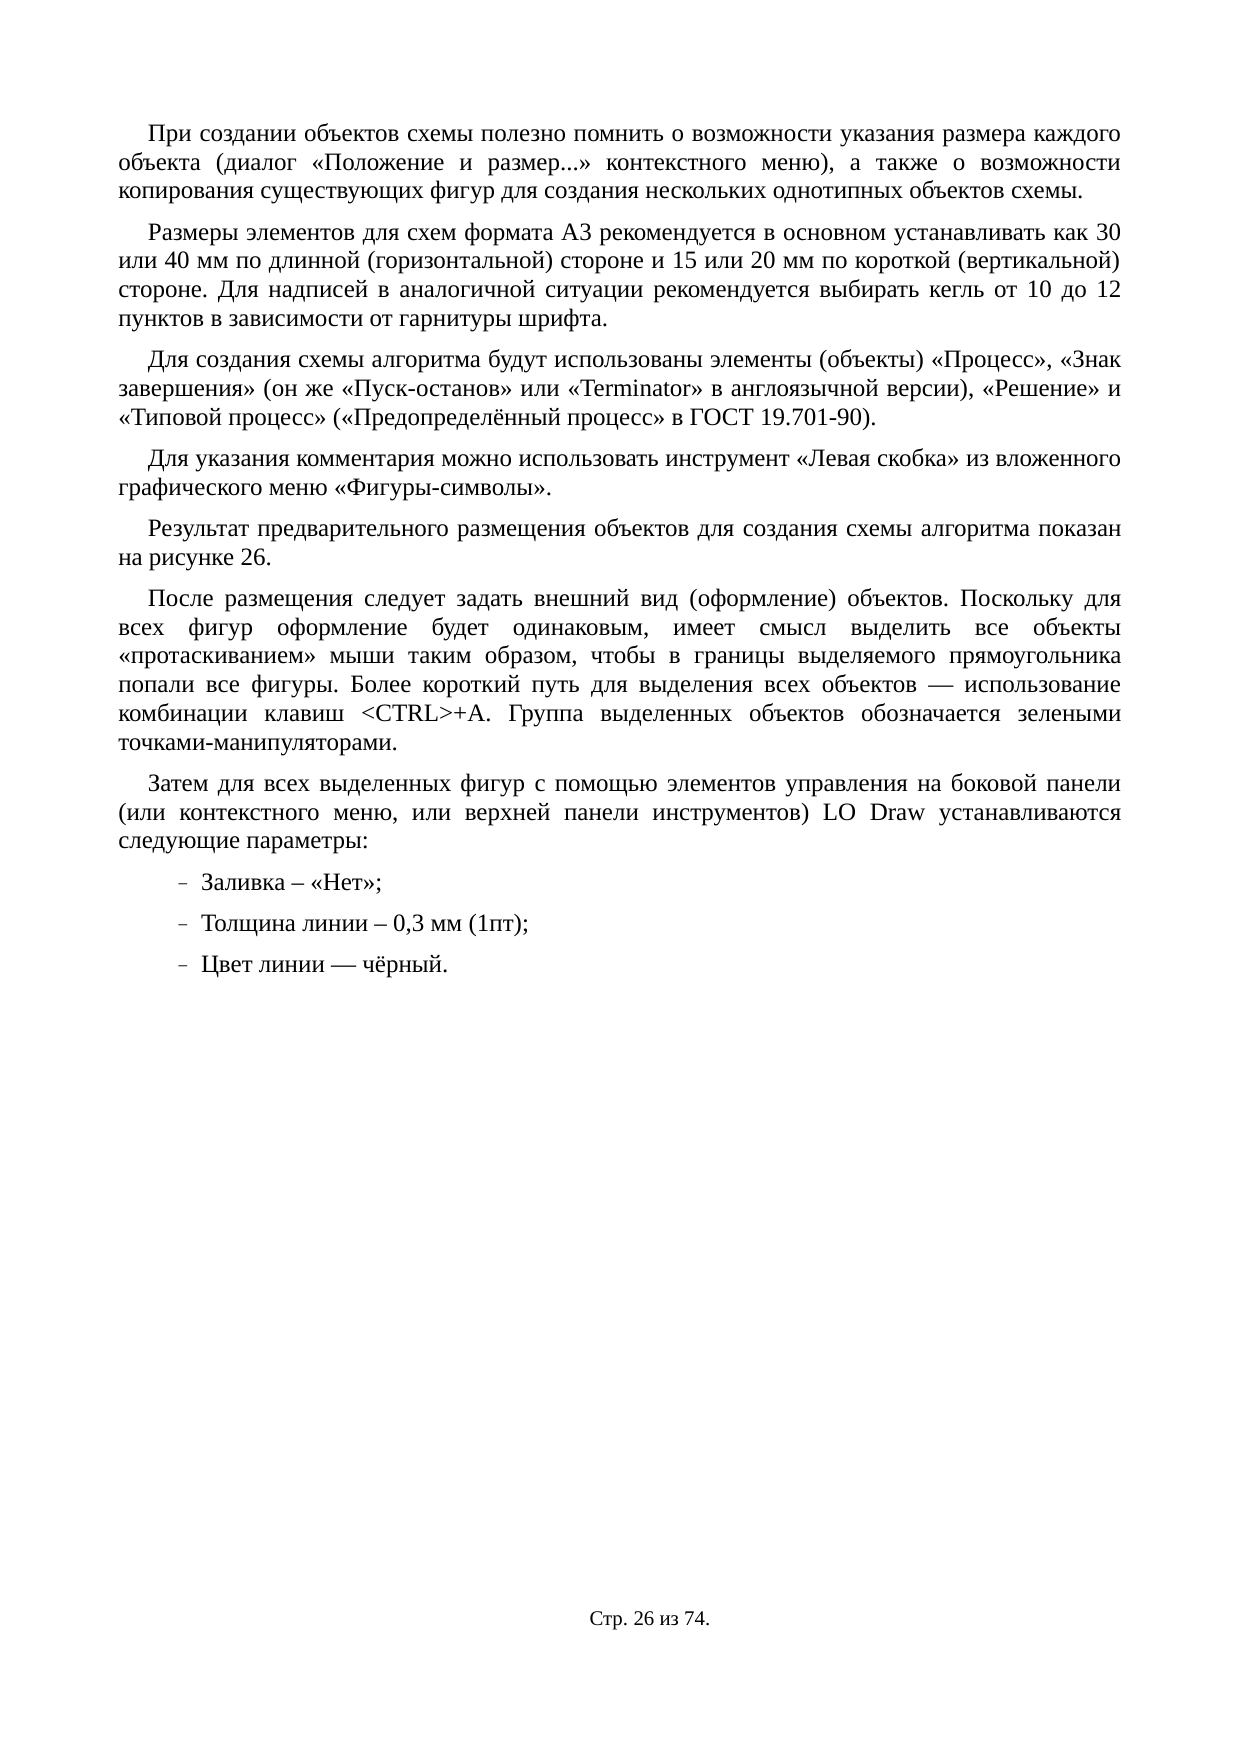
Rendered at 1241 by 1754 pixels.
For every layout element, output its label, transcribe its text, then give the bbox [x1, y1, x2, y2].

text Результат предварительного размещения объектов для создания схемы алгоритма показан на рисунке 26. [118, 513, 1122, 571]
text Размеры элементов для схем формата A3 рекомендуется в основном устанавливать как 30 или 40 мм по длинной (горизонтальной) стороне и 15 или 20 мм по короткой (вертикальной) стороне. Для надписей в аналогичной ситуации рекомендуется выбирать кегль от 10 до 12 пунктов в зависимости от гарнитуры шрифта. [118, 217, 1122, 332]
list Заливка – «Нет»; [177, 867, 1122, 896]
list Толщина линии – 0,3 мм (1пт); [177, 908, 1122, 937]
text Затем для всех выделенных фигур с помощью элементов управления на боковой панели (или контекстного меню, или верхней панели инструментов) LO Draw устанавливаются следующие параметры: [118, 768, 1122, 854]
text Для создания схемы алгоритма будут использованы элементы (объекты) «Процесс», «Знак завершения» (он же «Пуск-останов» или «Terminator» в англоязычной версии), «Решение» и «Типовой процесс» («Предопределённый процесс» в ГОСТ 19.701-90). [118, 344, 1122, 431]
list Цвет линии — чёрный. [177, 949, 1122, 978]
text Для указания комментария можно использовать инструмент «Левая скобка» из вложенного графического меню «Фигуры-символы». [118, 443, 1122, 501]
text После размещения следует задать внешний вид (оформление) объектов. Поскольку для всех фигур оформление будет одинаковым, имеет смысл выделить все объекты «протаскиванием» мыши таким образом, чтобы в границы выделяемого прямоугольника попали все фигуры. Более короткий путь для выделения всех объектов — использование комбинации клавиш <CTRL>+A. Группа выделенных объектов обозначается зелеными точками-манипуляторами. [118, 583, 1122, 756]
text При создании объектов схемы полезно помнить о возможности указания размера каждого объекта (диалог «Положение и размер...» контекстного меню), а также о возможности копирования существующих фигур для создания нескольких однотипных объектов схемы. [118, 118, 1122, 204]
